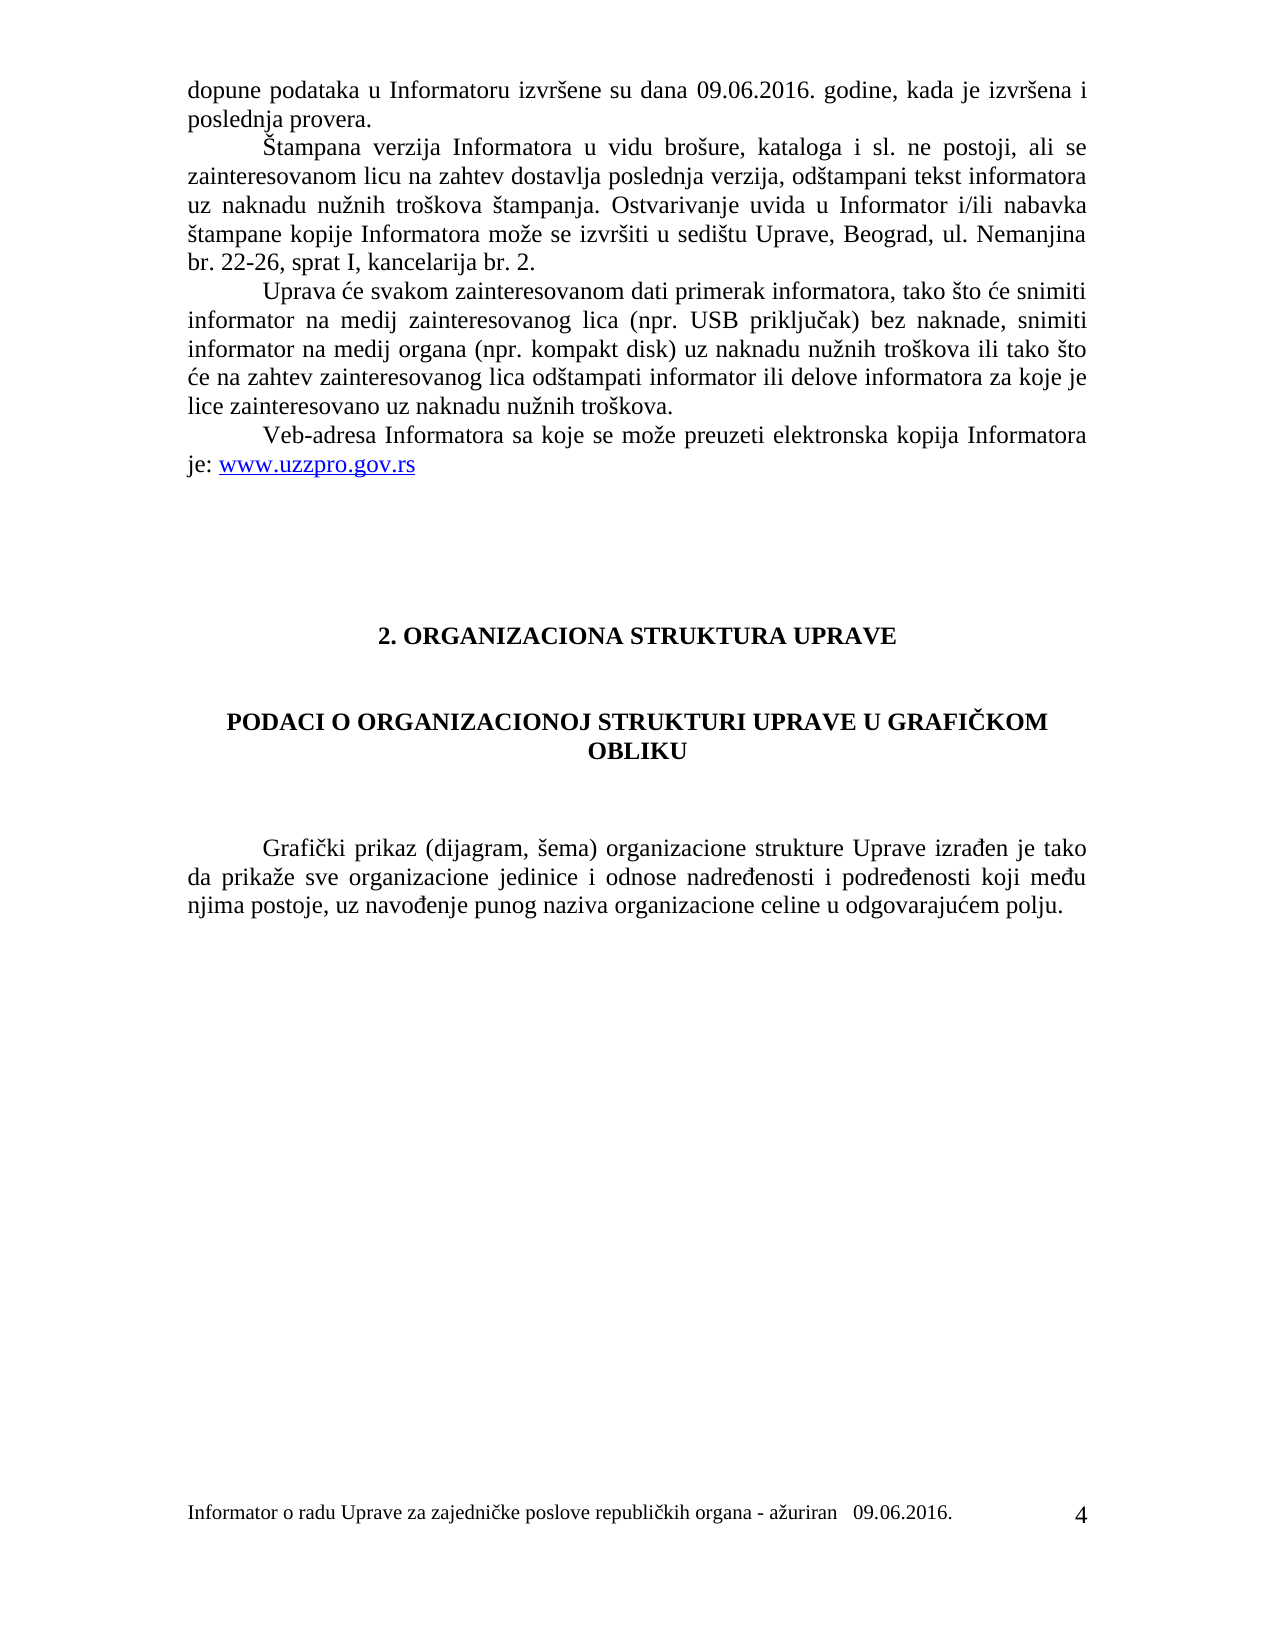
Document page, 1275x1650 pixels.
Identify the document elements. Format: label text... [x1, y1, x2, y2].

text 2. ORGANIZACIONA STRUKTURA UPRAVE [187, 621, 1087, 650]
text Uprava će svakom zainteresovanom dati primerak informatora, tako što će snimiti informator na medij zainteresovanog lica (npr. USB priklјučak) bez naknade, snimiti informator na medij organa (npr. kompakt disk) uz naknadu nužnih troškova ili tako što će na zahtev zainteresovanog lica odštampati informator ili delove informatora za koje je lice zainteresovano uz naknadu nužnih troškova. [187, 276, 1087, 420]
text dopune podataka u Informatoru izvršene su dana 09.06.2016. godine, kada je izvršena i poslednja provera. [187, 75, 1087, 132]
text Grafički prikaz (dijagram, šema) organizacione strukture Uprave izrađen je tako da prikaže sve organizacione jedinice i odnose nadređenosti i podređenosti koji među njima postoje, uz navođenje punog naziva organizacione celine u odgovarajućem polјu. [187, 833, 1087, 919]
text Štampana verzija Informatora u vidu brošure, kataloga i sl. ne postoji, ali se zainteresovanom licu na zahtev dostavlјa poslednja verzija, odštampani tekst informatora uz naknadu nužnih troškova štampanja. Ostvarivanje uvida u Informator i/ili nabavka štampane kopije Informatora može se izvršiti u sedištu Uprave, Beograd, ul. Nemanjina br. 22-26, sprat I, kancelarija br. 2. [187, 132, 1087, 276]
text PODACI O ORGANIZACIONOJ STRUKTURI UPRAVE U GRAFIČKOM OBLIKU [187, 707, 1087, 765]
text Veb-adresa Informatora sa koje se može preuzeti elektronska kopija Informatora je: www.uzzpro.gov.rs [187, 420, 1087, 477]
